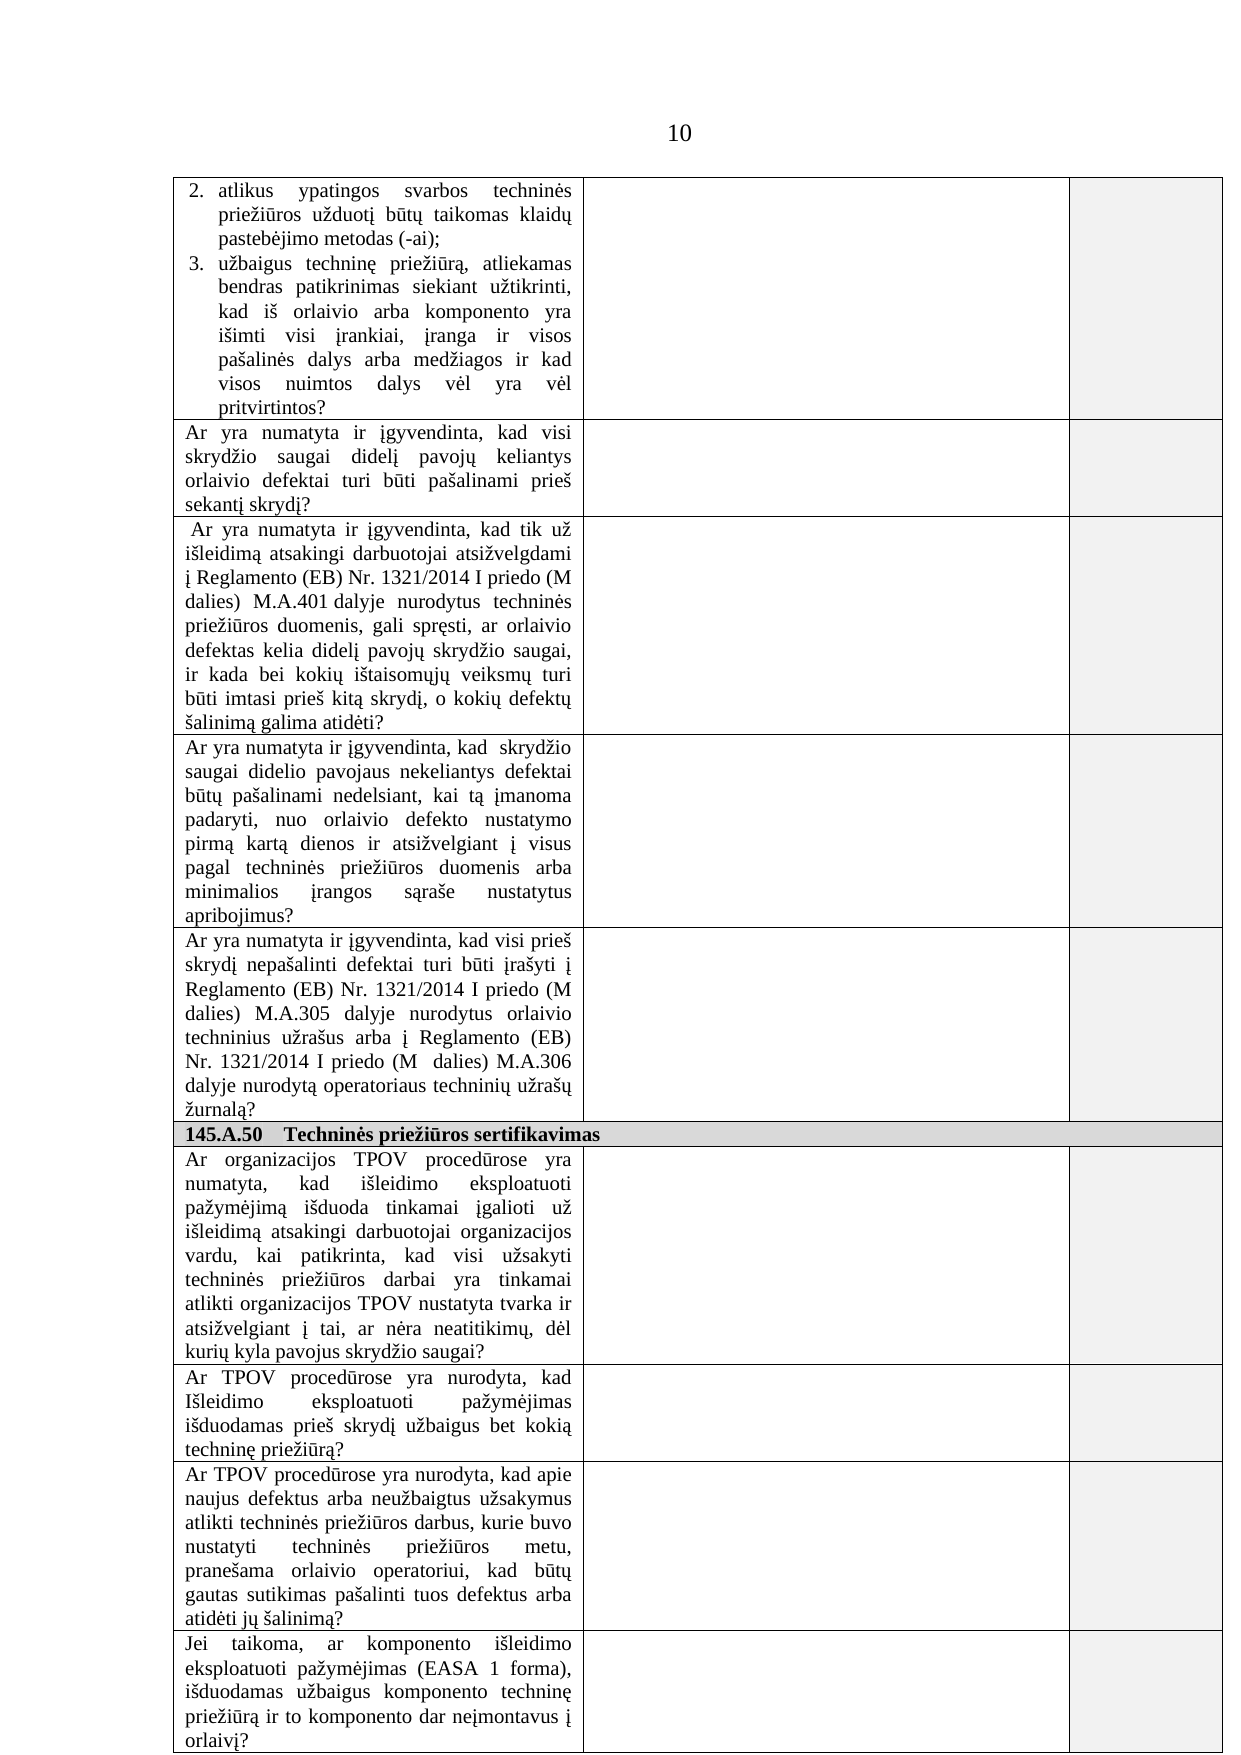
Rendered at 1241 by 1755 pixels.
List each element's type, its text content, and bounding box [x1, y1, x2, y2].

table_cell [1070, 517, 1222, 734]
table_cell Ar yra numatyta ir įgyvendinta, kad tik už išleidimą atsakingi darbuotojai atsižvelgdami į Reglamento (EB) Nr. 1321/2014 I priedo (M dalies) M.A.401 dalyje nurodytus techninės priežiūros duomenis, gali spręsti, ar orlaivio defektas kelia didelį pavojų skrydžio saugai, ir kada bei kokių ištaisomųjų veiksmų turi būti imtasi prieš kitą skrydį, o kokių defektų šalinimą galima atidėti? [174, 517, 583, 734]
table_cell [584, 1147, 1069, 1363]
table_cell 2. atlikus ypatingos svarbos techninės priežiūros užduotį būtų taikomas klaidų pastebėjimo metodas (-ai); 3. užbaigus techninę priežiūrą, atliekamas bendras patikrinimas siekiant užtikrinti, kad iš orlaivio arba komponento yra išimti visi įrankiai, įranga ir visos pašalinės dalys arba medžiagos ir kad visos nuimtos dalys vėl yra vėl pritvirtintos? [174, 178, 583, 419]
table_cell [584, 517, 1069, 734]
table_cell [1070, 420, 1222, 516]
table_cell [584, 735, 1069, 927]
table_cell [1070, 1365, 1222, 1461]
table_cell Ar organizacijos TPOV procedūrose yra numatyta, kad išleidimo eksploatuoti pažymėjimą išduoda tinkamai įgalioti už išleidimą atsakingi darbuotojai organizacijos vardu, kai patikrinta, kad visi užsakyti techninės priežiūros darbai yra tinkamai atlikti organizacijos TPOV nustatyta tvarka ir atsižvelgiant į tai, ar nėra neatitikimų, dėl kurių kyla pavojus skrydžio saugai? [174, 1147, 583, 1363]
table_cell [584, 178, 1069, 419]
table_cell [584, 1462, 1069, 1630]
table_cell [1070, 735, 1222, 927]
table_cell Ar TPOV procedūrose yra nurodyta, kad apie naujus defektus arba neužbaigtus užsakymus atlikti techninės priežiūros darbus, kurie buvo nustatyti techninės priežiūros metu, pranešama orlaivio operatoriui, kad būtų gautas sutikimas pašalinti tuos defektus arba atidėti jų šalinimą? [174, 1462, 583, 1630]
table_cell [1070, 1147, 1222, 1363]
table_cell [584, 420, 1069, 516]
table_cell Ar TPOV procedūrose yra nurodyta, kad Išleidimo eksploatuoti pažymėjimas išduodamas prieš skrydį užbaigus bet kokią techninę priežiūrą? [174, 1365, 583, 1461]
table_cell [1070, 1631, 1222, 1752]
table_cell [1070, 928, 1222, 1121]
table_cell [1070, 1462, 1222, 1630]
table_cell Jei taikoma, ar komponento išleidimo eksploatuoti pažymėjimas (EASA 1 forma), išduodamas užbaigus komponento techninę priežiūrą ir to komponento dar neįmontavus į orlaivį? [174, 1631, 583, 1752]
table_cell [584, 1631, 1069, 1752]
table_cell [584, 1365, 1069, 1461]
table_cell Ar yra numatyta ir įgyvendinta, kad visi prieš skrydį nepašalinti defektai turi būti įrašyti į Reglamento (EB) Nr. 1321/2014 I priedo (M dalies) M.A.305 dalyje nurodytus orlaivio techninius užrašus arba į Reglamento (EB) Nr. 1321/2014 I priedo (M dalies) M.A.306 dalyje nurodytą operatoriaus techninių užrašų žurnalą? [174, 928, 583, 1121]
table_cell [1070, 178, 1222, 419]
table_cell Ar yra numatyta ir įgyvendinta, kad visi skrydžio saugai didelį pavojų keliantys orlaivio defektai turi būti pašalinami prieš sekantį skrydį? [174, 420, 583, 516]
table_cell 145.A.50 Techninės priežiūros sertifikavimas [174, 1122, 1222, 1146]
table_cell [584, 928, 1069, 1121]
table_cell Ar yra numatyta ir įgyvendinta, kad skrydžio saugai didelio pavojaus nekeliantys defektai būtų pašalinami nedelsiant, kai tą įmanoma padaryti, nuo orlaivio defekto nustatymo pirmą kartą dienos ir atsižvelgiant į visus pagal techninės priežiūros duomenis arba minimalios įrangos sąraše nustatytus apribojimus? [174, 735, 583, 927]
